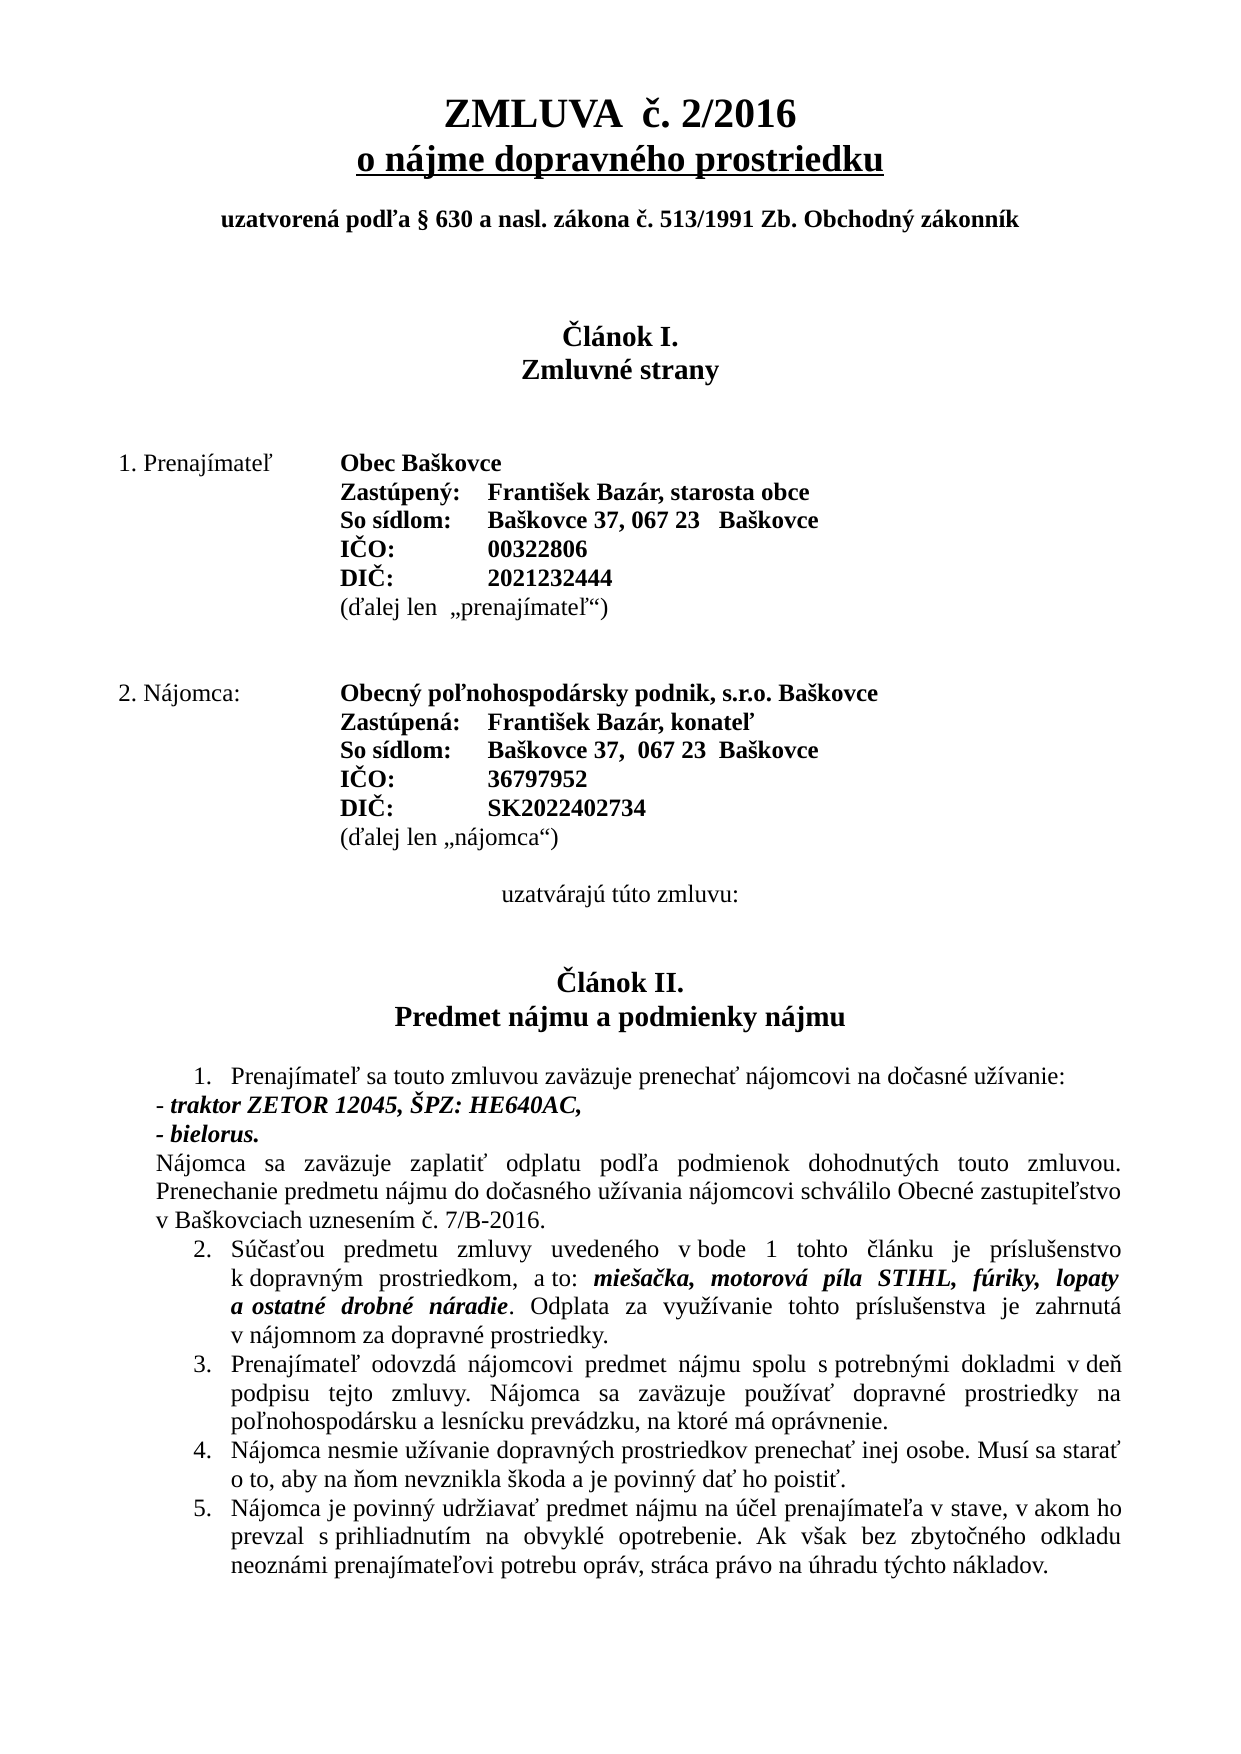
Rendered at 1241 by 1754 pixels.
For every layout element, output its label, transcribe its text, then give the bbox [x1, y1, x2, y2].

text (ďalej len „prenajímateľ“) [118, 592, 1122, 621]
text Článok I. [118, 319, 1122, 352]
text Predmet nájmu a podmienky nájmu [118, 999, 1122, 1033]
text (ďalej len „nájomca“) [118, 822, 1122, 851]
text ZMLUVA č. 2/2016 [118, 89, 1122, 137]
text DIČ: 2021232444 [118, 563, 1122, 592]
text uzatvárajú túto zmluvu: [118, 879, 1122, 908]
text DIČ: SK2022402734 [118, 793, 1122, 822]
text Zmluvné strany [118, 352, 1122, 386]
list Nájomca je povinný udržiavať predmet nájmu na účel prenajímateľa v stave, v akom ho prevzal s prihliadnutím na obvyklé opotrebenie. Ak však bez zbytočného odkladu neoznámi prenajímateľovi potrebu opráv, stráca právo na úhradu týchto nákladov. [193, 1493, 1122, 1579]
text - traktor ZETOR 12045, ŠPZ: HE640AC, [156, 1090, 1122, 1119]
text - bielorus. [156, 1119, 1122, 1148]
list Prenajímateľ sa touto zmluvou zaväzuje prenechať nájomcovi na dočasné užívanie: [193, 1061, 1122, 1090]
text o nájme dopravného prostriedku [118, 137, 1122, 180]
text IČO: 36797952 [118, 764, 1122, 793]
text Článok II. [118, 966, 1122, 999]
text uzatvorená podľa § 630 a nasl. zákona č. 513/1991 Zb. Obchodný zákonník [118, 204, 1122, 232]
list Prenajímateľ odovzdá nájomcovi predmet nájmu spolu s potrebnými dokladmi v deň podpisu tejto zmluvy. Nájomca sa zaväzuje používať dopravné prostriedky na poľnohospodársku a lesnícku prevádzku, na ktoré má oprávnenie. [193, 1349, 1122, 1435]
text Zastúpená: František Bazár, konateľ [118, 707, 1122, 736]
text So sídlom: Baškovce 37, 067 23 Baškovce [118, 506, 1122, 534]
text 1. Prenajímateľ Obec Baškovce [118, 448, 1122, 477]
list Súčasťou predmetu zmluvy uvedeného v bode 1 tohto článku je príslušenstvo k dopravným prostriedkom, a to: miešačka, motorová píla STIHL, fúriky, lopaty a ostatné drobné náradie. Odplata za využívanie tohto príslušenstva je zahrnutá v nájomnom za dopravné prostriedky. [193, 1234, 1122, 1349]
text IČO: 00322806 [118, 534, 1122, 563]
text So sídlom: Baškovce 37, 067 23 Baškovce [118, 736, 1122, 764]
list Nájomca nesmie užívanie dopravných prostriedkov prenechať inej osobe. Musí sa starať o to, aby na ňom nevznikla škoda a je povinný dať ho poistiť. [193, 1435, 1122, 1493]
text Zastúpený: František Bazár, starosta obce [118, 477, 1122, 506]
text 2. Nájomca: Obecný poľnohospodársky podnik, s.r.o. Baškovce [118, 678, 1122, 707]
text Nájomca sa zaväzuje zaplatiť odplatu podľa podmienok dohodnutých touto zmluvou. Prenechanie predmetu nájmu do dočasného užívania nájomcovi schválilo Obecné zastupiteľstvo v Baškovciach uznesením č. 7/B-2016. [156, 1148, 1122, 1234]
